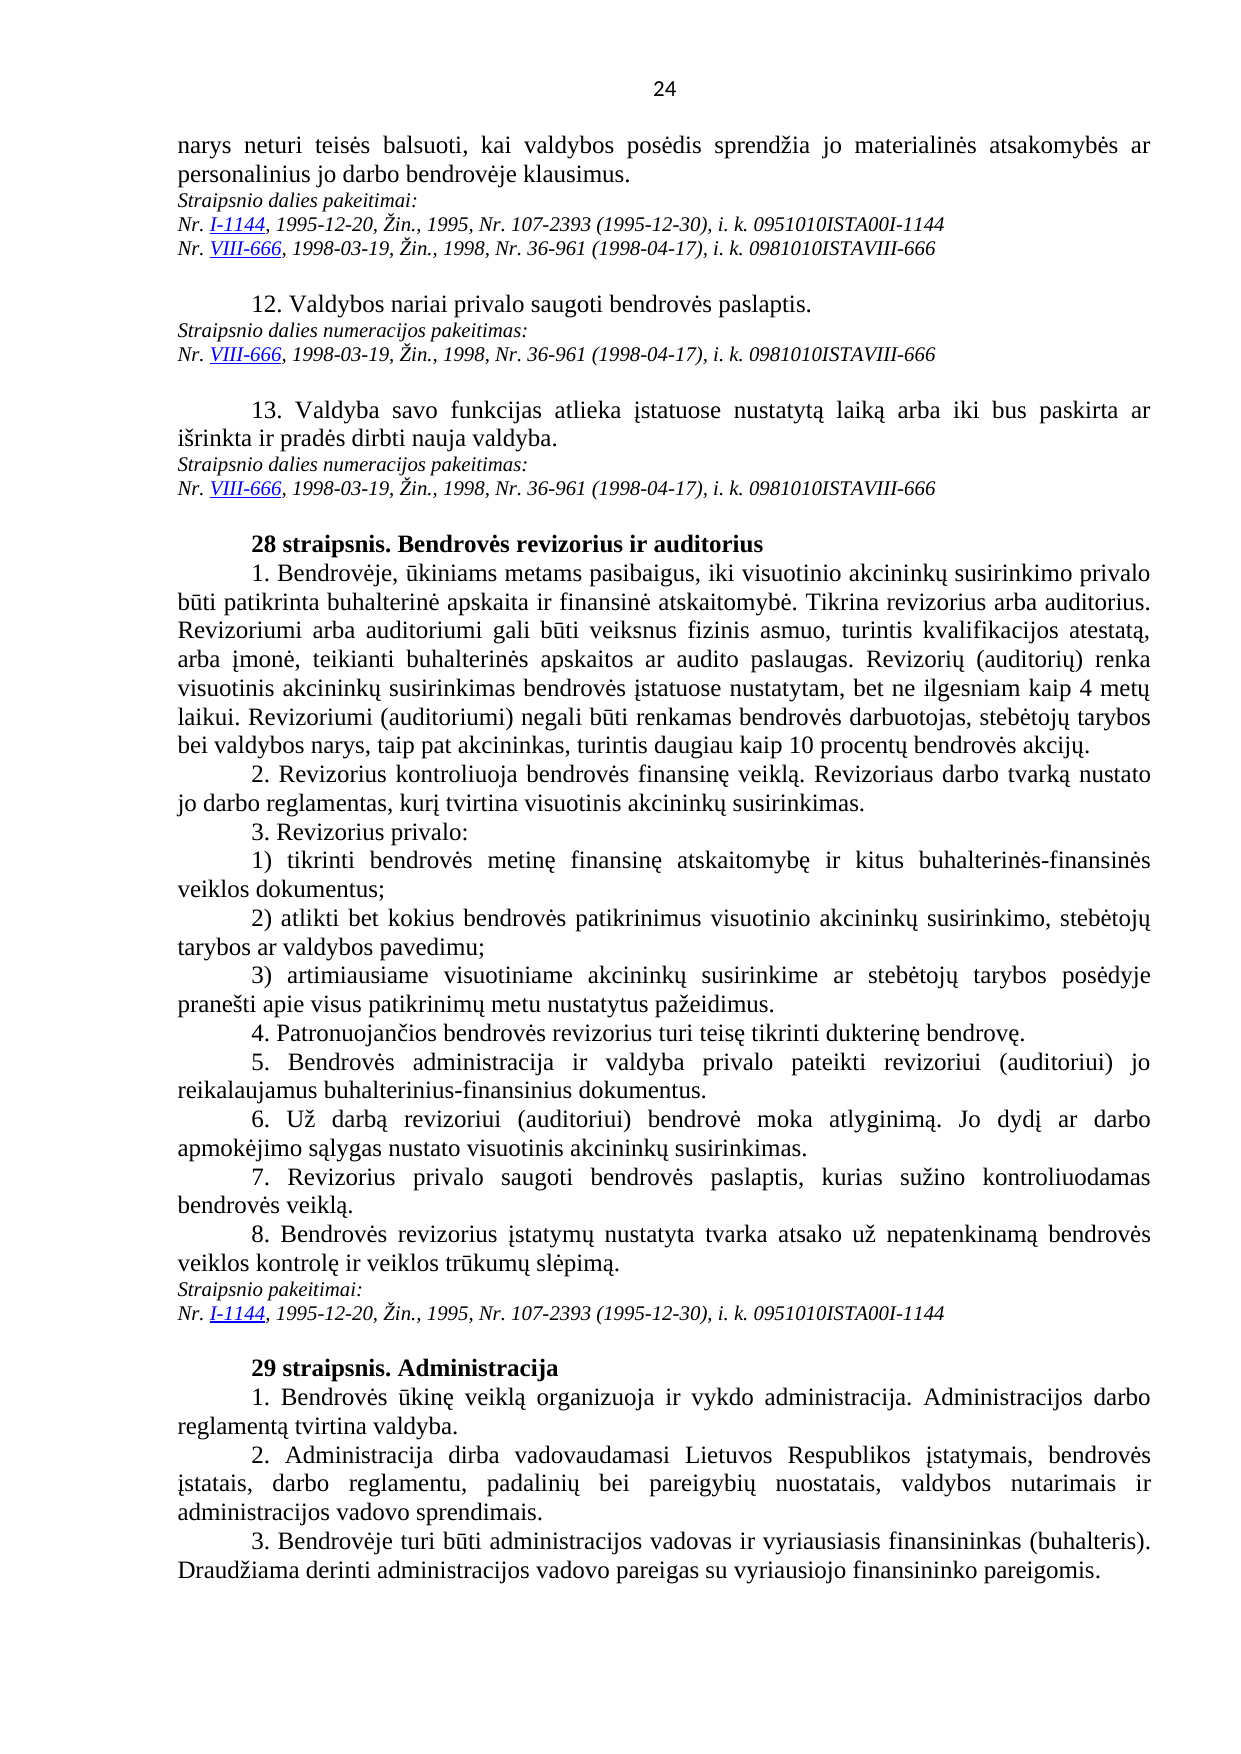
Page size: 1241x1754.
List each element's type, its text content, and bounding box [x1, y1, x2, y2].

text Nr. VIII-666, 1998-03-19, Žin., 1998, Nr. 36-961 (1998-04-17), i. k. 0981010ISTAVIII-666 [177, 236, 1152, 260]
text 1. Bendrovėje, ūkiniams metams pasibaigus, iki visuotinio akcininkų susirinkimo privalo būti patikrinta buhalterinė apskaita ir finansinė atskaitomybė. Tikrina revizorius arba auditorius. Revizoriumi arba auditoriumi gali būti veiksnus fizinis asmuo, turintis kvalifikacijos atestatą, arba įmonė, teikianti buhalterinės apskaitos ar audito paslaugas. Revizorių (auditorių) renka visuotinis akcininkų susirinkimas bendrovės įstatuose nustatytam, bet ne ilgesniam kaip 4 metų laikui. Revizoriumi (auditoriumi) negali būti renkamas bendrovės darbuotojas, stebėtojų tarybos bei valdybos narys, taip pat akcininkas, turintis daugiau kaip 10 procentų bendrovės akcijų. [177, 558, 1152, 759]
text 13. Valdyba savo funkcijas atlieka įstatuose nustatytą laiką arba iki bus paskirta ar išrinkta ir pradės dirbti nauja valdyba. [177, 395, 1152, 452]
text 28 straipsnis. Bendrovės revizorius ir auditorius [177, 529, 1152, 558]
text Straipsnio pakeitimai: [177, 1277, 1152, 1301]
text 8. Bendrovės revizorius įstatymų nustatyta tvarka atsako už nepatenkinamą bendrovės veiklos kontrolę ir veiklos trūkumų slėpimą. [177, 1219, 1152, 1277]
text 7. Revizorius privalo saugoti bendrovės paslaptis, kurias sužino kontroliuodamas bendrovės veiklą. [177, 1162, 1152, 1219]
text 6. Už darbą revizoriui (auditoriui) bendrovė moka atlyginimą. Jo dydį ar darbo apmokėjimo sąlygas nustato visuotinis akcininkų susirinkimas. [177, 1104, 1152, 1162]
text 3. Bendrovėje turi būti administracijos vadovas ir vyriausiasis finansininkas (buhalteris). Draudžiama derinti administracijos vadovo pareigas su vyriausiojo finansininko pareigomis. [177, 1526, 1152, 1583]
text Nr. I-1144, 1995-12-20, Žin., 1995, Nr. 107-2393 (1995-12-30), i. k. 0951010ISTA00I-1144 [177, 1301, 1152, 1325]
text Straipsnio dalies numeracijos pakeitimas: [177, 318, 1152, 342]
text Straipsnio dalies numeracijos pakeitimas: [177, 452, 1152, 476]
text narys neturi teisės balsuoti, kai valdybos posėdis sprendžia jo materialinės atsakomybės ar personalinius jo darbo bendrovėje klausimus. [177, 131, 1152, 188]
text 12. Valdybos nariai privalo saugoti bendrovės paslaptis. [177, 289, 1152, 318]
text 2) atlikti bet kokius bendrovės patikrinimus visuotinio akcininkų susirinkimo, stebėtojų tarybos ar valdybos pavedimu; [177, 903, 1152, 960]
text 4. Patronuojančios bendrovės revizorius turi teisę tikrinti dukterinę bendrovę. [177, 1018, 1152, 1047]
text Nr. VIII-666, 1998-03-19, Žin., 1998, Nr. 36-961 (1998-04-17), i. k. 0981010ISTAVIII-666 [177, 342, 1152, 366]
text Nr. VIII-666, 1998-03-19, Žin., 1998, Nr. 36-961 (1998-04-17), i. k. 0981010ISTAVIII-666 [177, 476, 1152, 500]
text 3. Revizorius privalo: [177, 817, 1152, 845]
text 3) artimiausiame visuotiniame akcininkų susirinkime ar stebėtojų tarybos posėdyje pranešti apie visus patikrinimų metu nustatytus pažeidimus. [177, 960, 1152, 1018]
text Straipsnio dalies pakeitimai: [177, 188, 1152, 212]
text 1) tikrinti bendrovės metinę finansinę atskaitomybę ir kitus buhalterinės-finansinės veiklos dokumentus; [177, 845, 1152, 903]
text Nr. I-1144, 1995-12-20, Žin., 1995, Nr. 107-2393 (1995-12-30), i. k. 0951010ISTA00I-1144 [177, 212, 1152, 236]
text 2. Revizorius kontroliuoja bendrovės finansinę veiklą. Revizoriaus darbo tvarką nustato jo darbo reglamentas, kurį tvirtina visuotinis akcininkų susirinkimas. [177, 759, 1152, 817]
text 1. Bendrovės ūkinę veiklą organizuoja ir vykdo administracija. Administracijos darbo reglamentą tvirtina valdyba. [177, 1382, 1152, 1440]
text 2. Administracija dirba vadovaudamasi Lietuvos Respublikos įstatymais, bendrovės įstatais, darbo reglamentu, padalinių bei pareigybių nuostatais, valdybos nutarimais ir administracijos vadovo sprendimais. [177, 1440, 1152, 1526]
text 29 straipsnis. Administracija [177, 1353, 1152, 1382]
text 5. Bendrovės administracija ir valdyba privalo pateikti revizoriui (auditoriui) jo reikalaujamus buhalterinius-finansinius dokumentus. [177, 1047, 1152, 1104]
